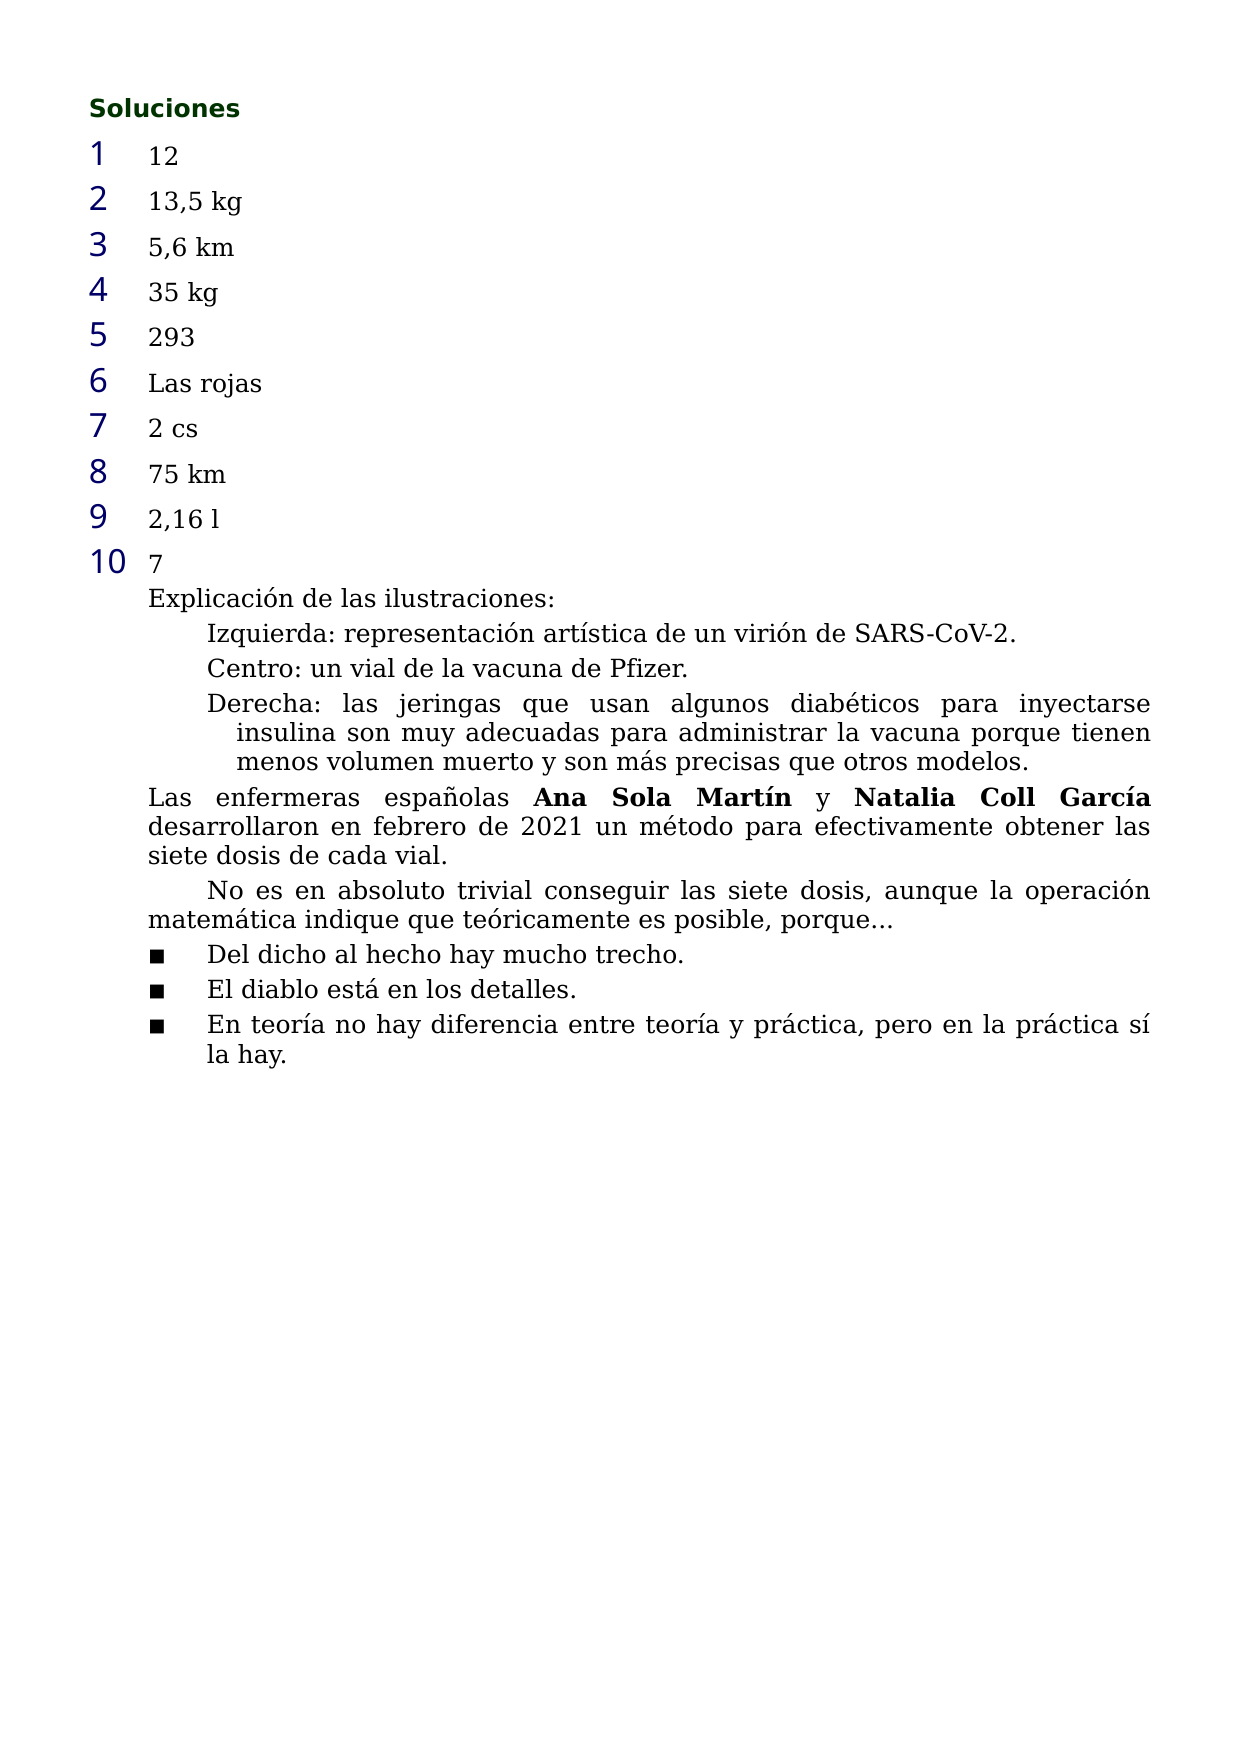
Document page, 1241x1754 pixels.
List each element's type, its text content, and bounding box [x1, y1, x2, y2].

text Las enfermeras españolas Ana Sola Martín y Natalia Coll García desarrollaron en febrero de 2021 un método para efectivamente obtener las siete dosis de cada vial. [148, 782, 1152, 870]
list 5,6 km [88, 220, 1152, 266]
list 7 [88, 538, 1152, 584]
list En teoría no hay diferencia entre teoría y práctica, pero en la práctica sí la hay. [148, 1011, 1152, 1069]
list Las rojas [88, 357, 1152, 402]
list 2,16 l [88, 493, 1152, 538]
list El diablo está en los detalles. [148, 976, 1152, 1005]
text Izquierda: representación artística de un virión de SARS-CoV-2. [207, 619, 1152, 648]
text Derecha: las jeringas que usan algunos diabéticos para inyectarse insulina son muy adecuadas para administrar la vacuna porque tienen menos volumen muerto y son más precisas que otros modelos. [207, 689, 1152, 777]
text Explicación de las ilustraciones: [88, 584, 1152, 613]
list 13,5 kg [88, 175, 1152, 220]
list Del dicho al hecho hay mucho trecho. [148, 940, 1152, 969]
list 293 [88, 311, 1152, 357]
list 35 kg [88, 266, 1152, 311]
list 75 km [88, 447, 1152, 493]
text Centro: un vial de la vacuna de Pfizer. [207, 654, 1152, 683]
list 2 cs [88, 402, 1152, 447]
text Soluciones [88, 94, 1152, 124]
list 12 [88, 129, 1152, 175]
text No es en absoluto trivial conseguir las siete dosis, aunque la operación matemática indique que teóricamente es posible, porque... [148, 876, 1152, 934]
